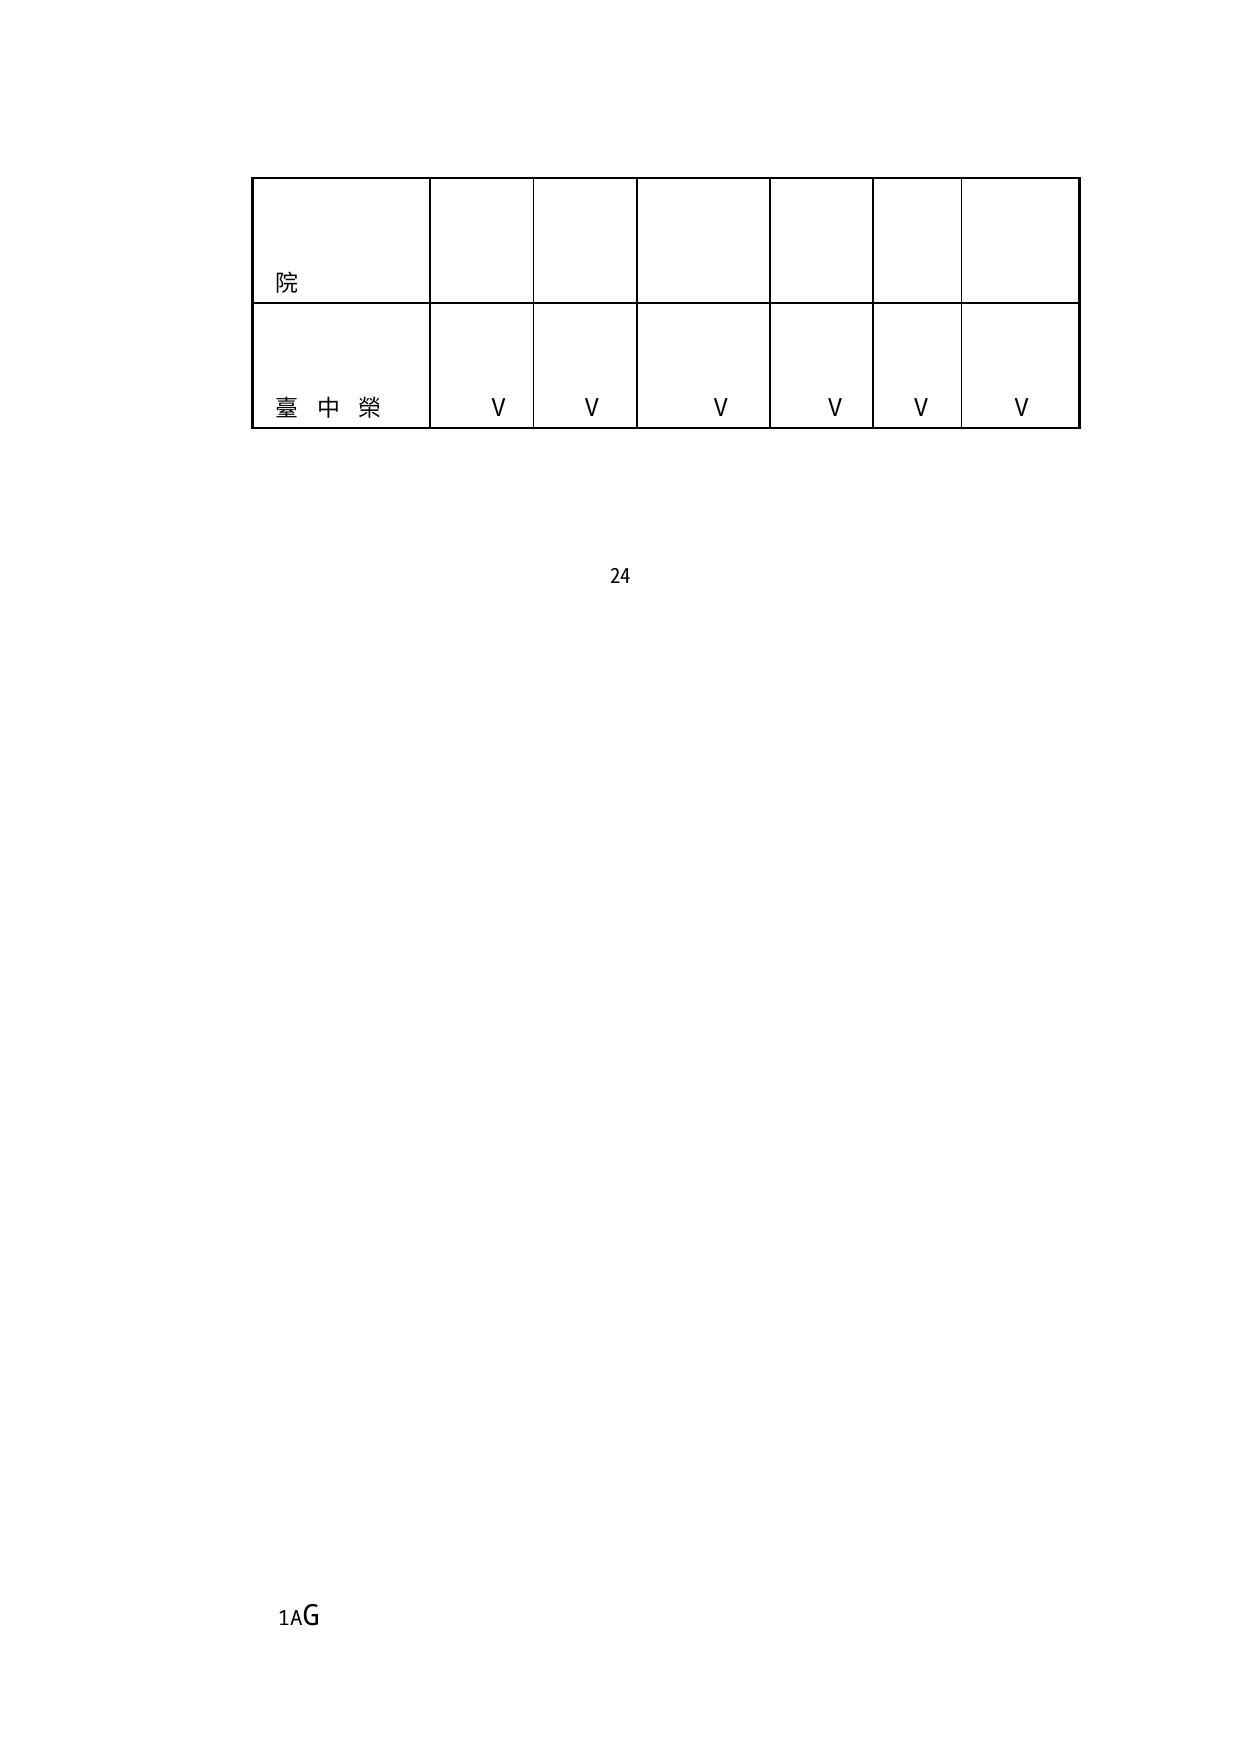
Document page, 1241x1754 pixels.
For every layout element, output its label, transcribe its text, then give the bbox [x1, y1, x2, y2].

table_cell [771, 179, 872, 302]
table_cell 臺中榮 [254, 304, 429, 427]
table_cell V [431, 304, 533, 427]
table_cell V [638, 304, 769, 427]
table_cell V [534, 304, 636, 427]
table_cell V [771, 304, 872, 427]
table_cell V [962, 304, 1078, 427]
table_cell 院 [254, 179, 429, 302]
table_cell [638, 179, 769, 302]
table_cell V [874, 304, 961, 427]
table_cell [431, 179, 533, 302]
table_cell [874, 179, 961, 302]
table_cell [534, 179, 636, 302]
table_cell [962, 179, 1078, 302]
